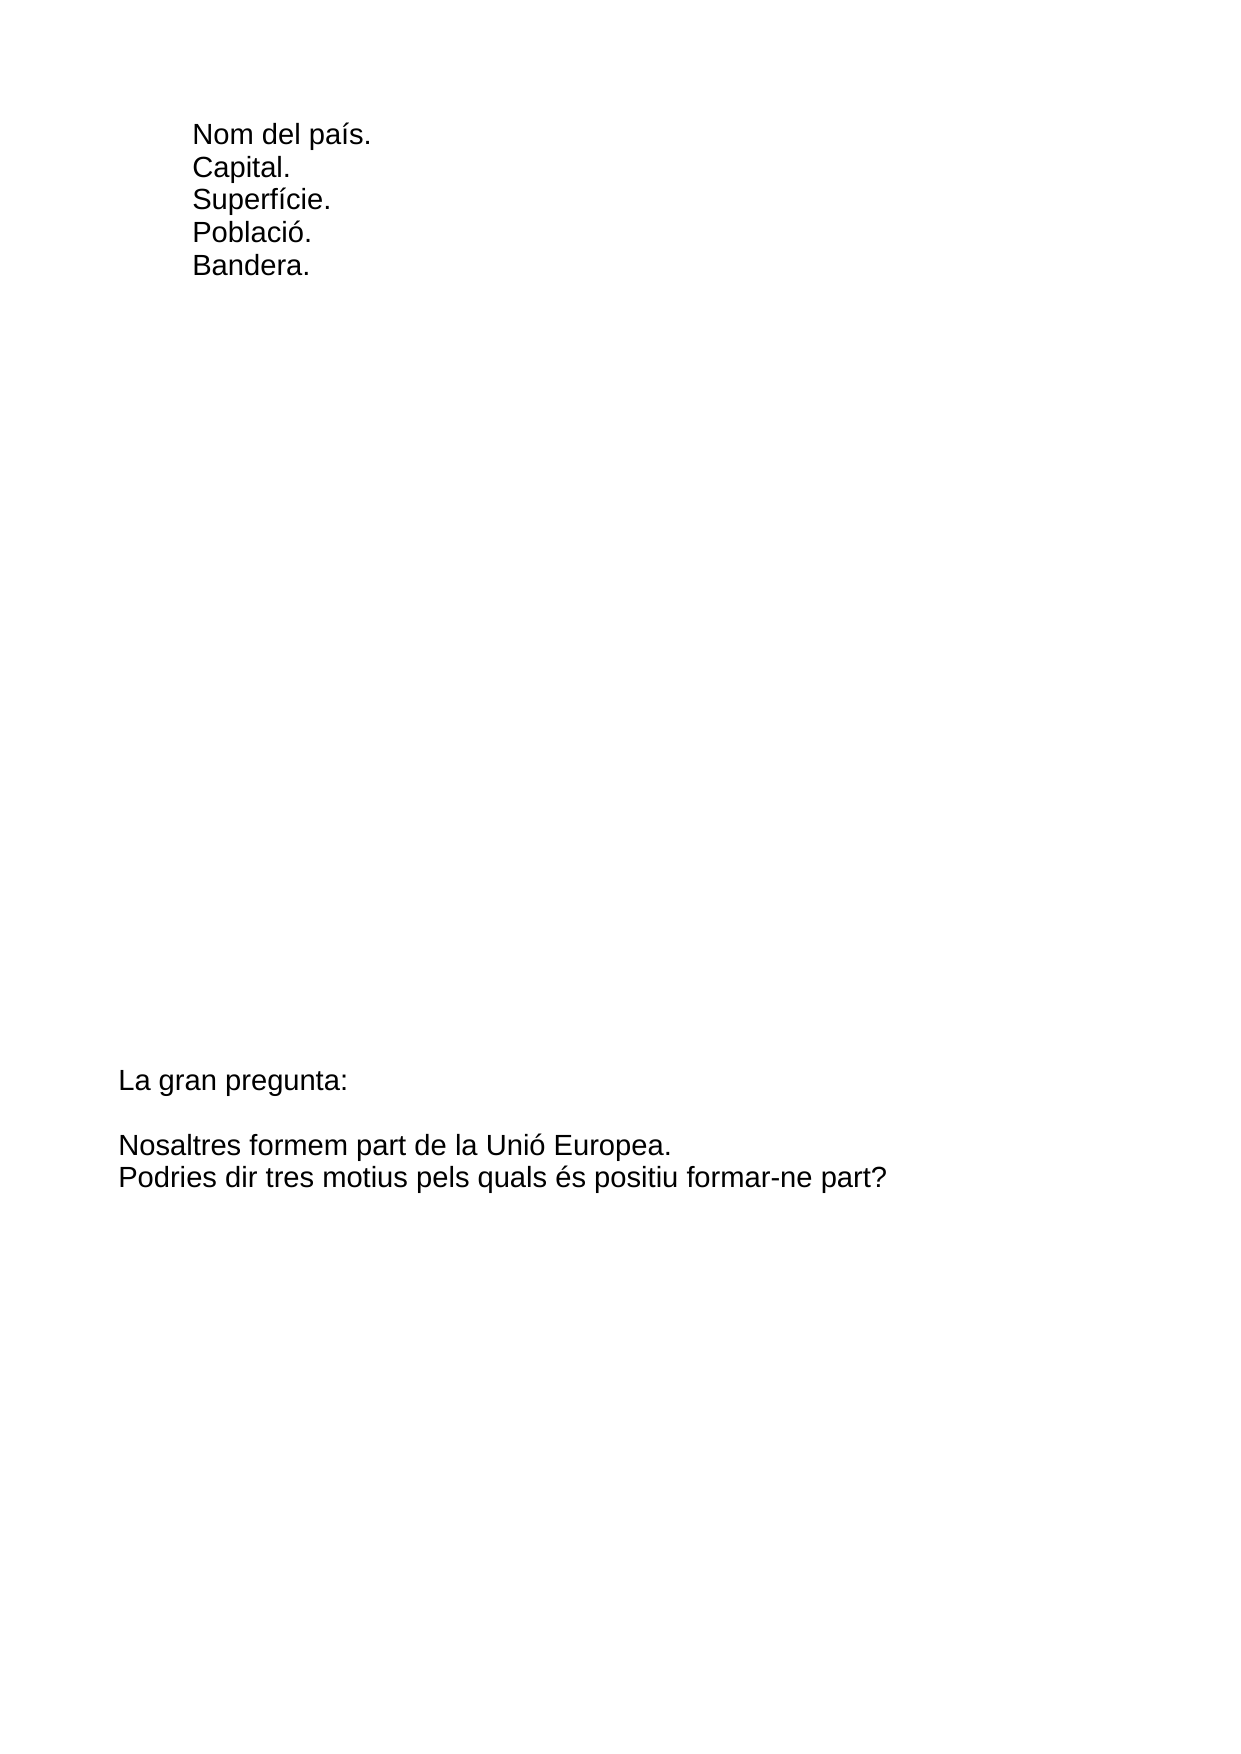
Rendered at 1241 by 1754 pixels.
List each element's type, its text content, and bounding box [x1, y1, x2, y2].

text Bandera. [118, 248, 1122, 281]
text Nom del país. [118, 118, 1122, 151]
text Nosaltres formem part de la Unió Europea. [118, 1129, 1122, 1161]
text Superfície. [118, 183, 1122, 216]
text Població. [118, 216, 1122, 248]
text Capital. [118, 151, 1122, 183]
text La gran pregunta: [118, 1064, 1122, 1096]
text Podries dir tres motius pels quals és positiu formar-ne part? [118, 1161, 1122, 1194]
